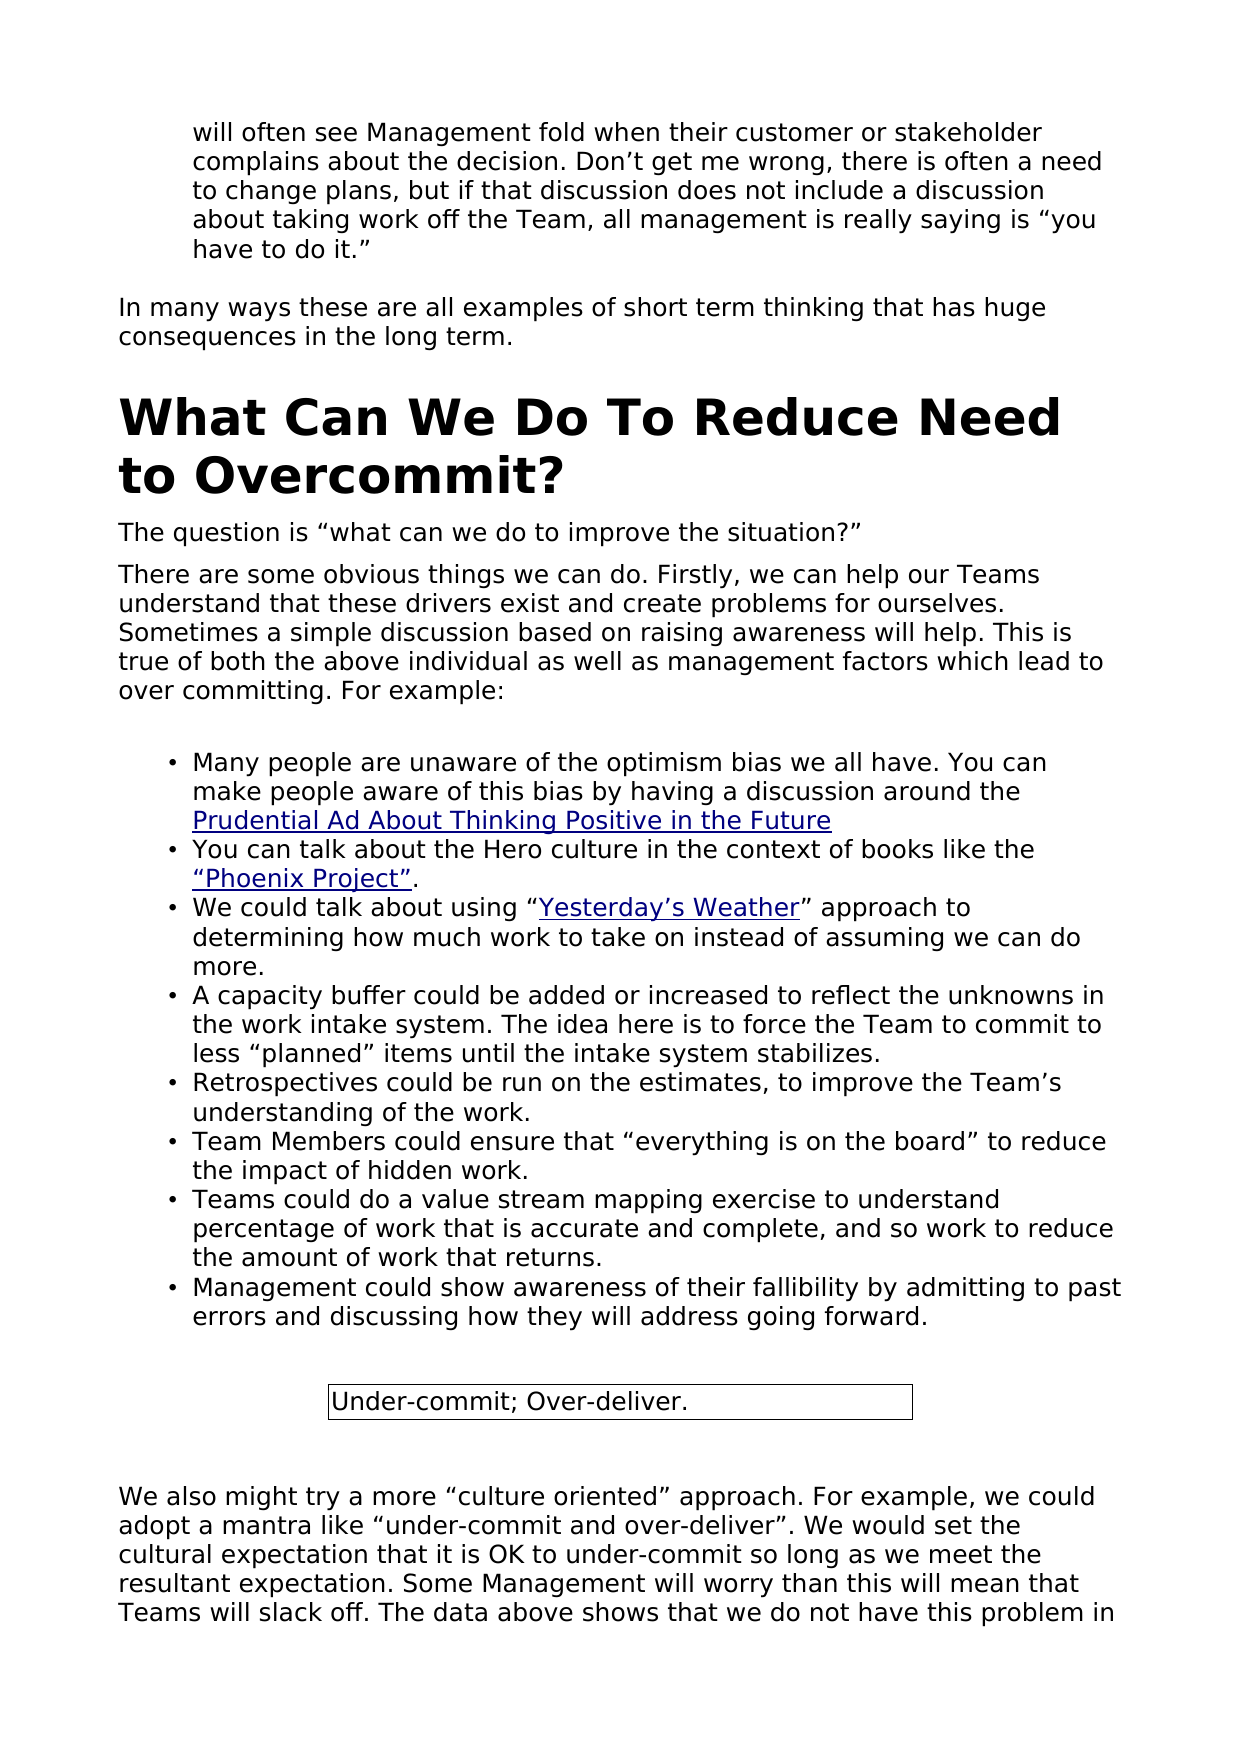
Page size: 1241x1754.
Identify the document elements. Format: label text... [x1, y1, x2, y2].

text We also might try a more “culture oriented” approach. For example, we could adopt a mantra like “under-commit and over-deliver”. We would set the cultural expectation that it is OK to under-commit so long as we meet the resultant expectation. Some Management will worry than this will mean that Teams will slack off. The data above shows that we do not have this problem in [118, 1482, 1122, 1628]
list Team Members could ensure that “everything is on the board” to reduce the impact of hidden work. [177, 1127, 1122, 1185]
list Many people are unaware of the optimism bias we all have. You can make people aware of this bias by having a discussion around the Prudential Ad About Thinking Positive in the Future [177, 748, 1122, 835]
table_header Under-commit; Over-deliver. [329, 1385, 912, 1419]
list You can talk about the Hero culture in the context of books like the “Phoenix Project”. [177, 835, 1122, 893]
list Retrospectives could be run on the estimates, to improve the Team’s understanding of the work. [177, 1068, 1122, 1127]
text In many ways these are all examples of short term thinking that has huge consequences in the long term. [118, 293, 1122, 352]
list Management could show awareness of their fallibility by admitting to past errors and discussing how they will address going forward. [177, 1273, 1122, 1331]
list We could talk about using “Yesterday’s Weather” approach to determining how much work to take on instead of assuming we can do more. [177, 893, 1122, 981]
list will often see Management fold when their customer or stakeholder complains about the decision. Don’t get me wrong, there is often a need to change plans, but if that discussion does not include a discussion about taking work off the Team, all management is really saying is “you have to do it.” [177, 118, 1122, 264]
subtitle What Can We Do To Reduce Need to Overcommit? [118, 389, 1122, 506]
list Teams could do a value stream mapping exercise to understand percentage of work that is accurate and complete, and so work to reduce the amount of work that returns. [177, 1185, 1122, 1273]
text The question is “what can we do to improve the situation?” [118, 518, 1122, 547]
text There are some obvious things we can do. Firstly, we can help our Teams understand that these drivers exist and create problems for ourselves. Sometimes a simple discussion based on raising awareness will help. This is true of both the above individual as well as management factors which lead to over committing. For example: [118, 560, 1122, 706]
list A capacity buffer could be added or increased to reflect the unknowns in the work intake system. The idea here is to force the Team to commit to less “planned” items until the intake system stabilizes. [177, 981, 1122, 1068]
